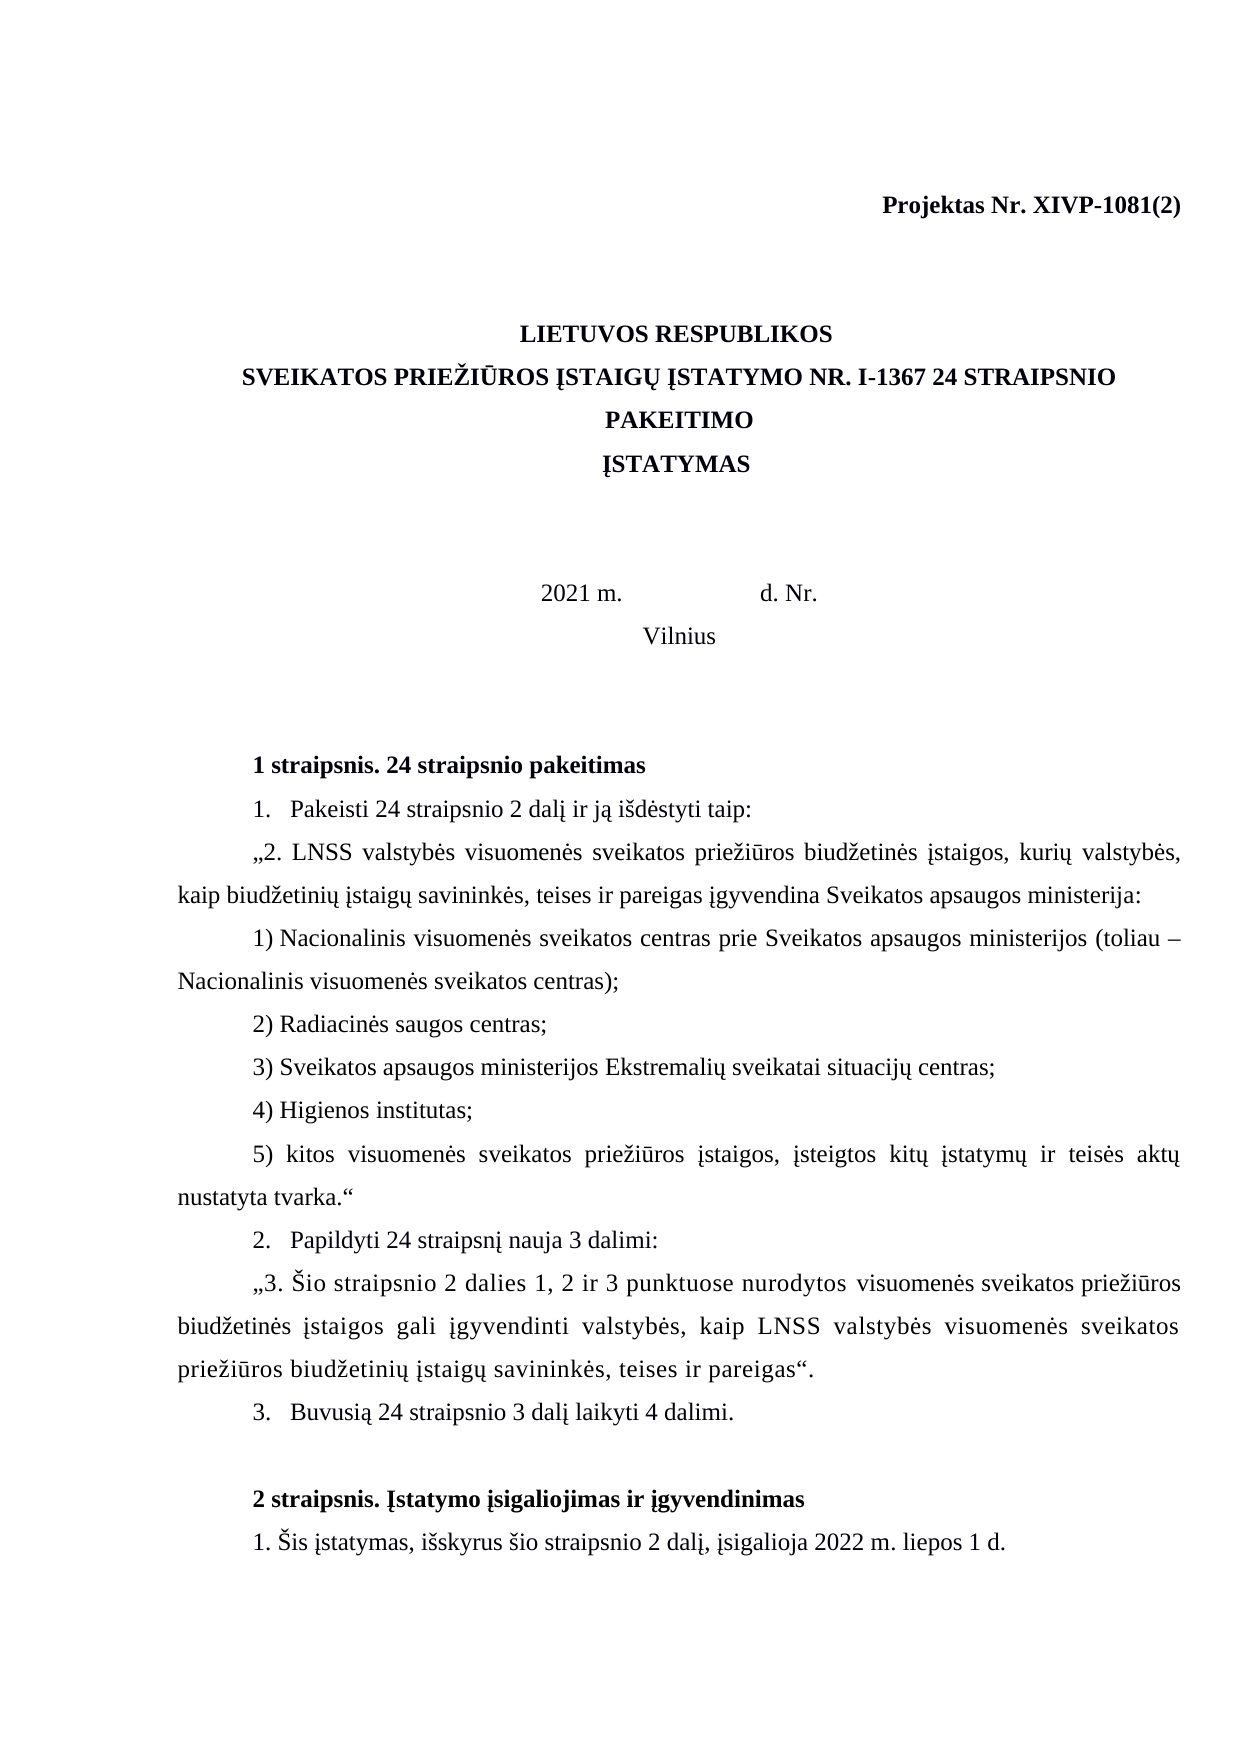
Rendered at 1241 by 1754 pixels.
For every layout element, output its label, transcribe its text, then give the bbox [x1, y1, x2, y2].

text 5) kitos visuomenės sveikatos priežiūros įstaigos, įsteigtos kitų įstatymų ir teisės aktų nustatyta tvarka.“ [177, 1139, 1181, 1211]
text „2. LNSS valstybės visuomenės sveikatos priežiūros biudžetinės įstaigos, kurių valstybės, kaip biudžetinių įstaigų savininkės, teises ir pareigas įgyvendina Sveikatos apsaugos ministerija: [177, 837, 1181, 909]
text 4) Higienos institutas; [177, 1096, 1181, 1124]
text SVEIKATOS PRIEŽIŪROS ĮSTAIGŲ ĮSTATYMO NR. I-1367 24 STRAIPSNIO PAKEITIMO [177, 362, 1181, 434]
text LIETUVOS RESPUBLIKOS [177, 319, 1181, 348]
text ĮSTATYMAS [177, 449, 1181, 477]
text 1. Šis įstatymas, išskyrus šio straipsnio 2 dalį, įsigalioja 2022 m. liepos 1 d. [177, 1527, 1181, 1556]
text 2) Radiacinės saugos centras; [177, 1009, 1181, 1038]
text „3. Šio straipsnio 2 dalies 1, 2 ir 3 punktuose nurodytos visuomenės sveikatos priežiūros biudžetinės įstaigos gali įgyvendinti valstybės, kaip LNSS valstybės visuomenės sveikatos priežiūros biudžetinių įstaigų savininkės, teises ir pareigas“. [177, 1268, 1181, 1383]
text 2 straipsnis. Įstatymo įsigaliojimas ir įgyvendinimas [177, 1484, 1181, 1512]
text 1) Nacionalinis visuomenės sveikatos centras prie Sveikatos apsaugos ministerijos (toliau – Nacionalinis visuomenės sveikatos centras); [177, 923, 1181, 995]
text Vilnius [177, 621, 1181, 650]
text 1. Pakeisti 24 straipsnio 2 dalį ir ją išdėstyti taip: [252, 794, 1181, 822]
text 3) Sveikatos apsaugos ministerijos Ekstremalių sveikatai situacijų centras; [177, 1052, 1181, 1081]
text Projektas Nr. XIVP-1081(2) [177, 190, 1181, 219]
text 2. Papildyti 24 straipsnį nauja 3 dalimi: [252, 1225, 1181, 1254]
text 3. Buvusią 24 straipsnio 3 dalį laikyti 4 dalimi. [252, 1397, 1181, 1426]
text 1 straipsnis. 24 straipsnio pakeitimas [177, 751, 1181, 779]
text 2021 m. d. Nr. [177, 578, 1181, 607]
